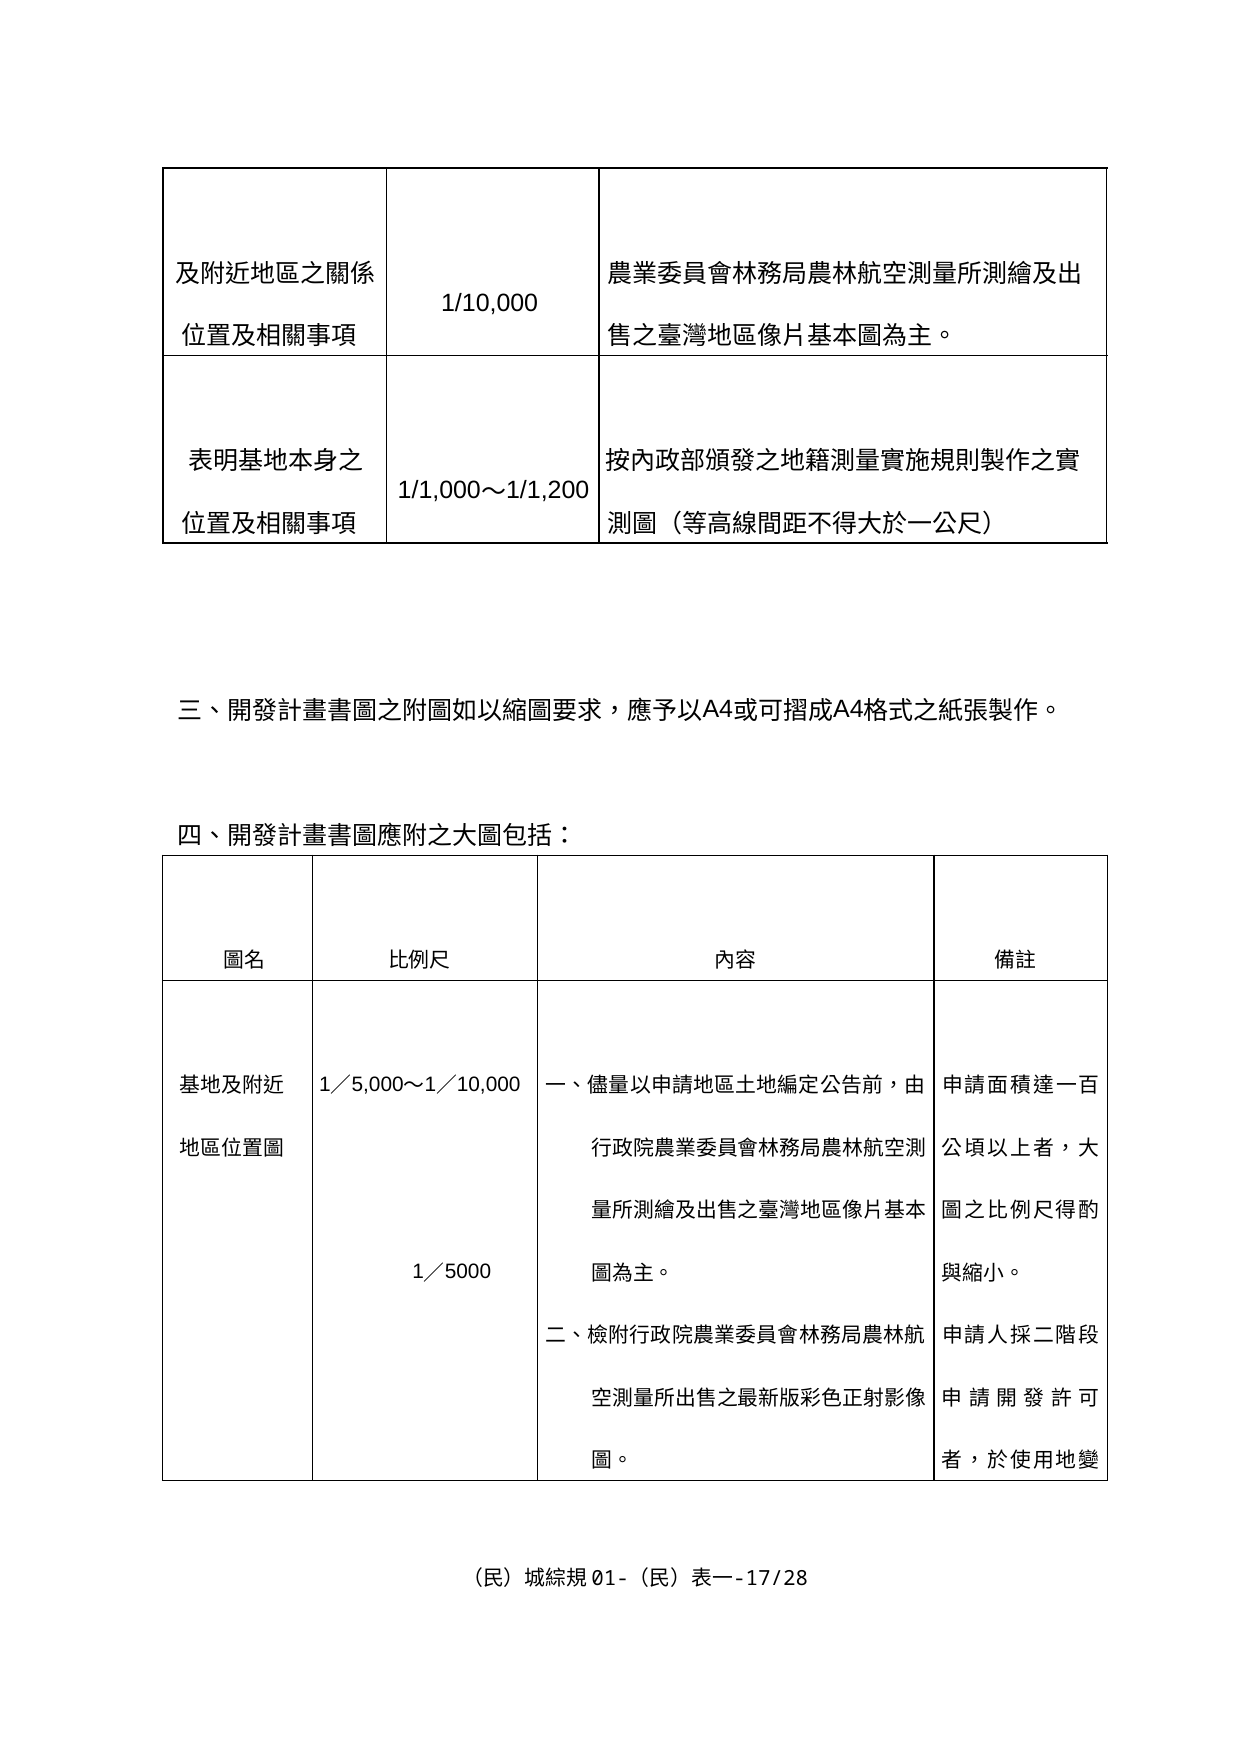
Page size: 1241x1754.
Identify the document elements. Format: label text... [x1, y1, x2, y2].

text 三、開發計畫書圖之附圖如以縮圖要求，應予以A4或可摺成A4格式之紙張製作。 [177, 667, 1092, 729]
table_header 備註 [935, 856, 1107, 979]
table_header 比例尺 [313, 856, 537, 979]
table_cell 1/1,000～1/1,200 [387, 356, 598, 542]
text 四、開發計畫書圖應附之大圖包括： [177, 792, 1092, 854]
table_cell 農業委員會林務局農林航空測量所測繪及出售之臺灣地區像片基本圖為主。 [600, 169, 1106, 354]
table_header 圖名 [163, 856, 312, 979]
table_cell 按內政部頒發之地籍測量實施規則製作之實測圖（等高線間距不得大於一公尺） [600, 356, 1106, 542]
table_cell 表明基地本身之 位置及相關事項 [164, 356, 386, 542]
table_cell 一、儘量以申請地區土地編定公告前，由行政院農業委員會林務局農林航空測量所測繪及出售之臺灣地區像片基本圖為主。 二、檢附行政院農業委員會林務局農林航空測量所出售之最新版彩色正射影像圖。 [538, 981, 933, 1479]
table_cell 申請面積達一百公頃以上者，大圖之比例尺得酌與縮小。 申請人採二階段申請開發許可者，於使用地變 [935, 981, 1107, 1479]
table_cell 及附近地區之關係 位置及相關事項 [164, 169, 386, 354]
table_cell 1／5,000～1／10,000 1／5000 [313, 981, 537, 1479]
table_cell 基地及附近 地區位置圖 [163, 981, 312, 1479]
table_header 內容 [538, 856, 933, 979]
table_cell 1/10,000 [387, 169, 598, 354]
